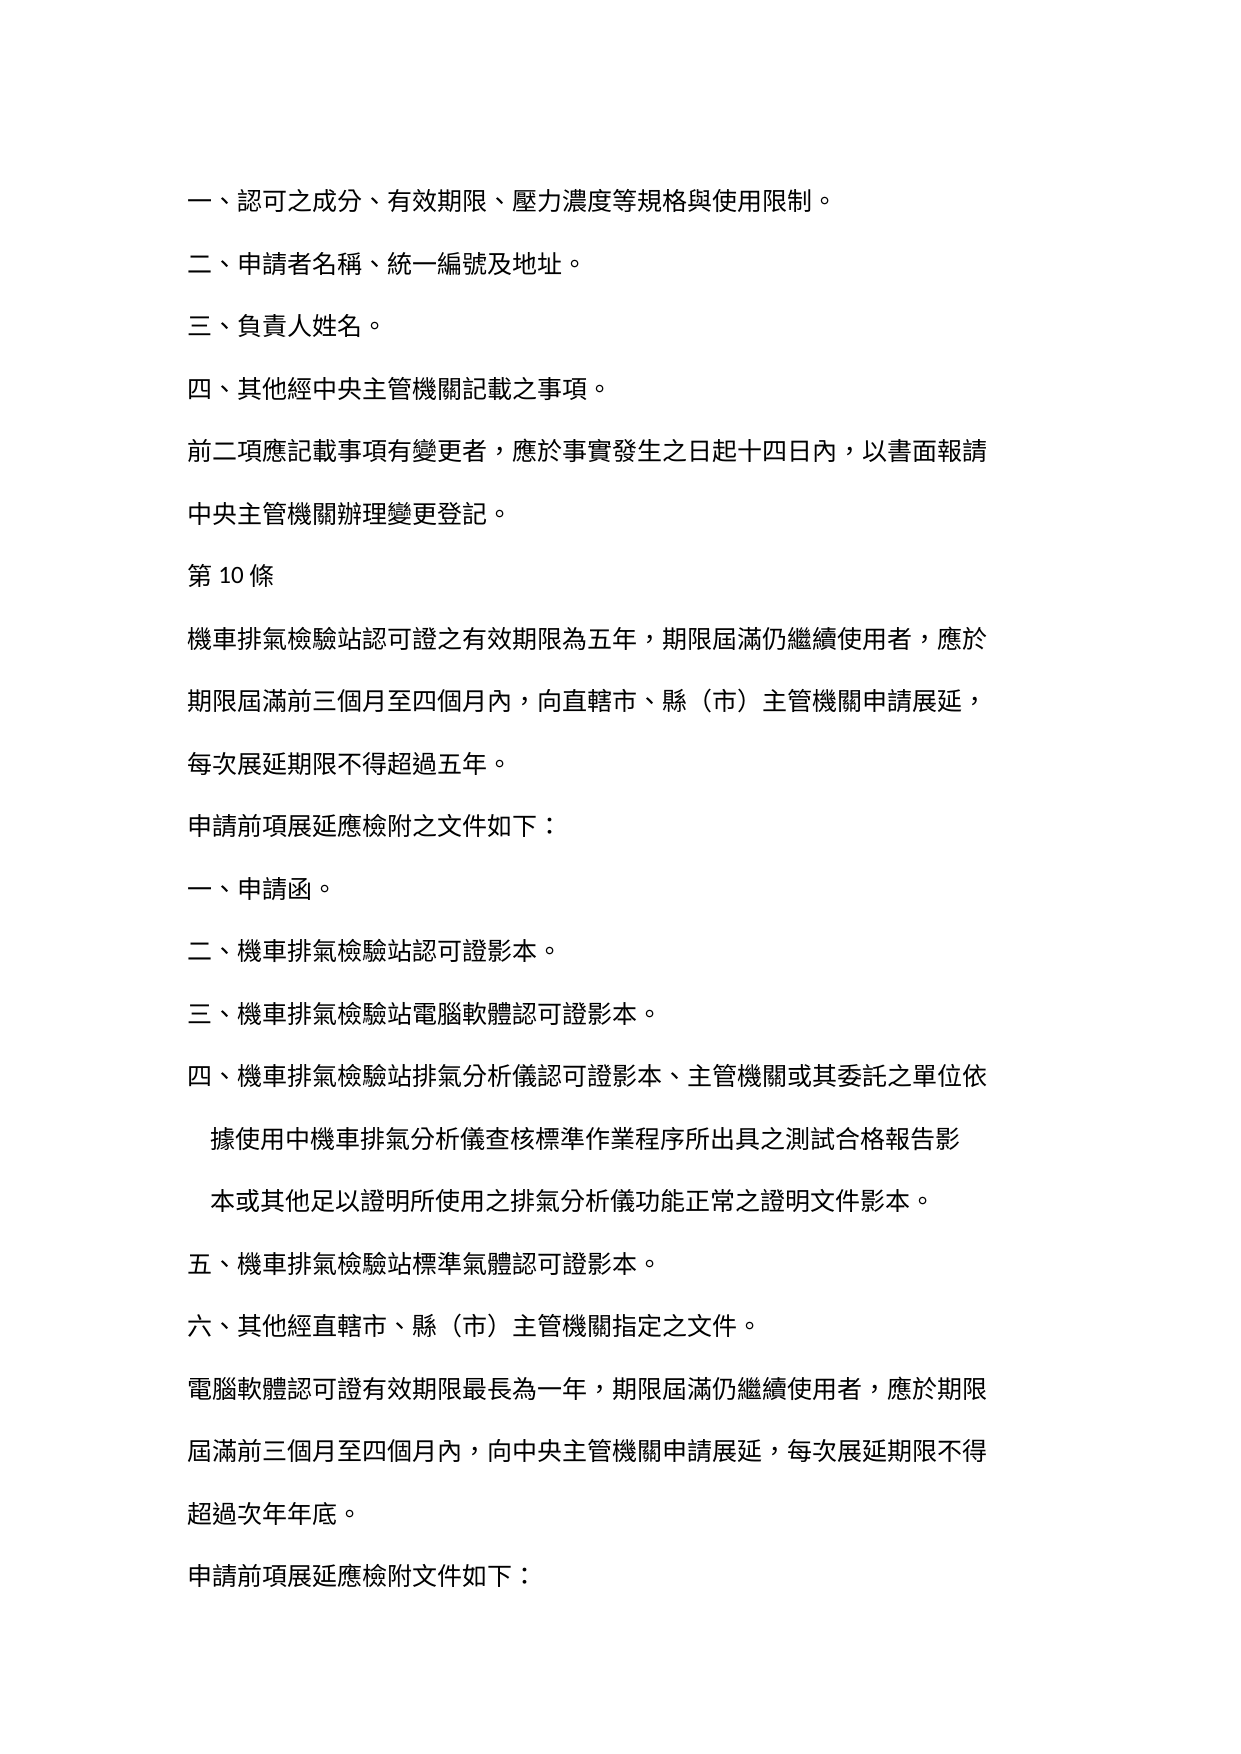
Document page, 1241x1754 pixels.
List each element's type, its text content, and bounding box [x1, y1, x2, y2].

text 機車排氣檢驗站認可證之有效期限為五年，期限屆滿仍繼續使用者，應於 [187, 596, 1053, 658]
text 三、機車排氣檢驗站電腦軟體認可證影本。 [187, 971, 1053, 1033]
text 中央主管機關辦理變更登記。 [187, 471, 1053, 533]
text 六、其他經直轄市、縣（市）主管機關指定之文件。 [187, 1283, 1053, 1346]
text 第 10 條 [187, 533, 1053, 596]
text 二、機車排氣檢驗站認可證影本。 [187, 908, 1053, 971]
text 四、其他經中央主管機關記載之事項。 [187, 346, 1053, 408]
text 期限屆滿前三個月至四個月內，向直轄市、縣（市）主管機關申請展延， [187, 658, 1053, 721]
text 申請前項展延應檢附之文件如下： [187, 783, 1053, 846]
text 超過次年年底。 [187, 1471, 1053, 1533]
text 前二項應記載事項有變更者，應於事實發生之日起十四日內，以書面報請 [187, 408, 1053, 471]
text 二、申請者名稱、統一編號及地址。 [187, 221, 1053, 283]
text 五、機車排氣檢驗站標準氣體認可證影本。 [187, 1221, 1053, 1283]
text 一、認可之成分、有效期限、壓力濃度等規格與使用限制。 [187, 158, 1053, 221]
text 三、負責人姓名。 [187, 283, 1053, 346]
text 一、申請函。 [187, 846, 1053, 908]
text 四、機車排氣檢驗站排氣分析儀認可證影本、主管機關或其委託之單位依 [187, 1033, 1053, 1096]
text 申請前項展延應檢附文件如下： [187, 1533, 1053, 1596]
text 屆滿前三個月至四個月內，向中央主管機關申請展延，每次展延期限不得 [187, 1408, 1053, 1471]
text 每次展延期限不得超過五年。 [187, 721, 1053, 783]
text 電腦軟體認可證有效期限最長為一年，期限屆滿仍繼續使用者，應於期限 [187, 1346, 1053, 1408]
text 本或其他足以證明所使用之排氣分析儀功能正常之證明文件影本。 [187, 1158, 1053, 1221]
text 據使用中機車排氣分析儀查核標準作業程序所出具之測試合格報告影 [187, 1096, 1053, 1158]
